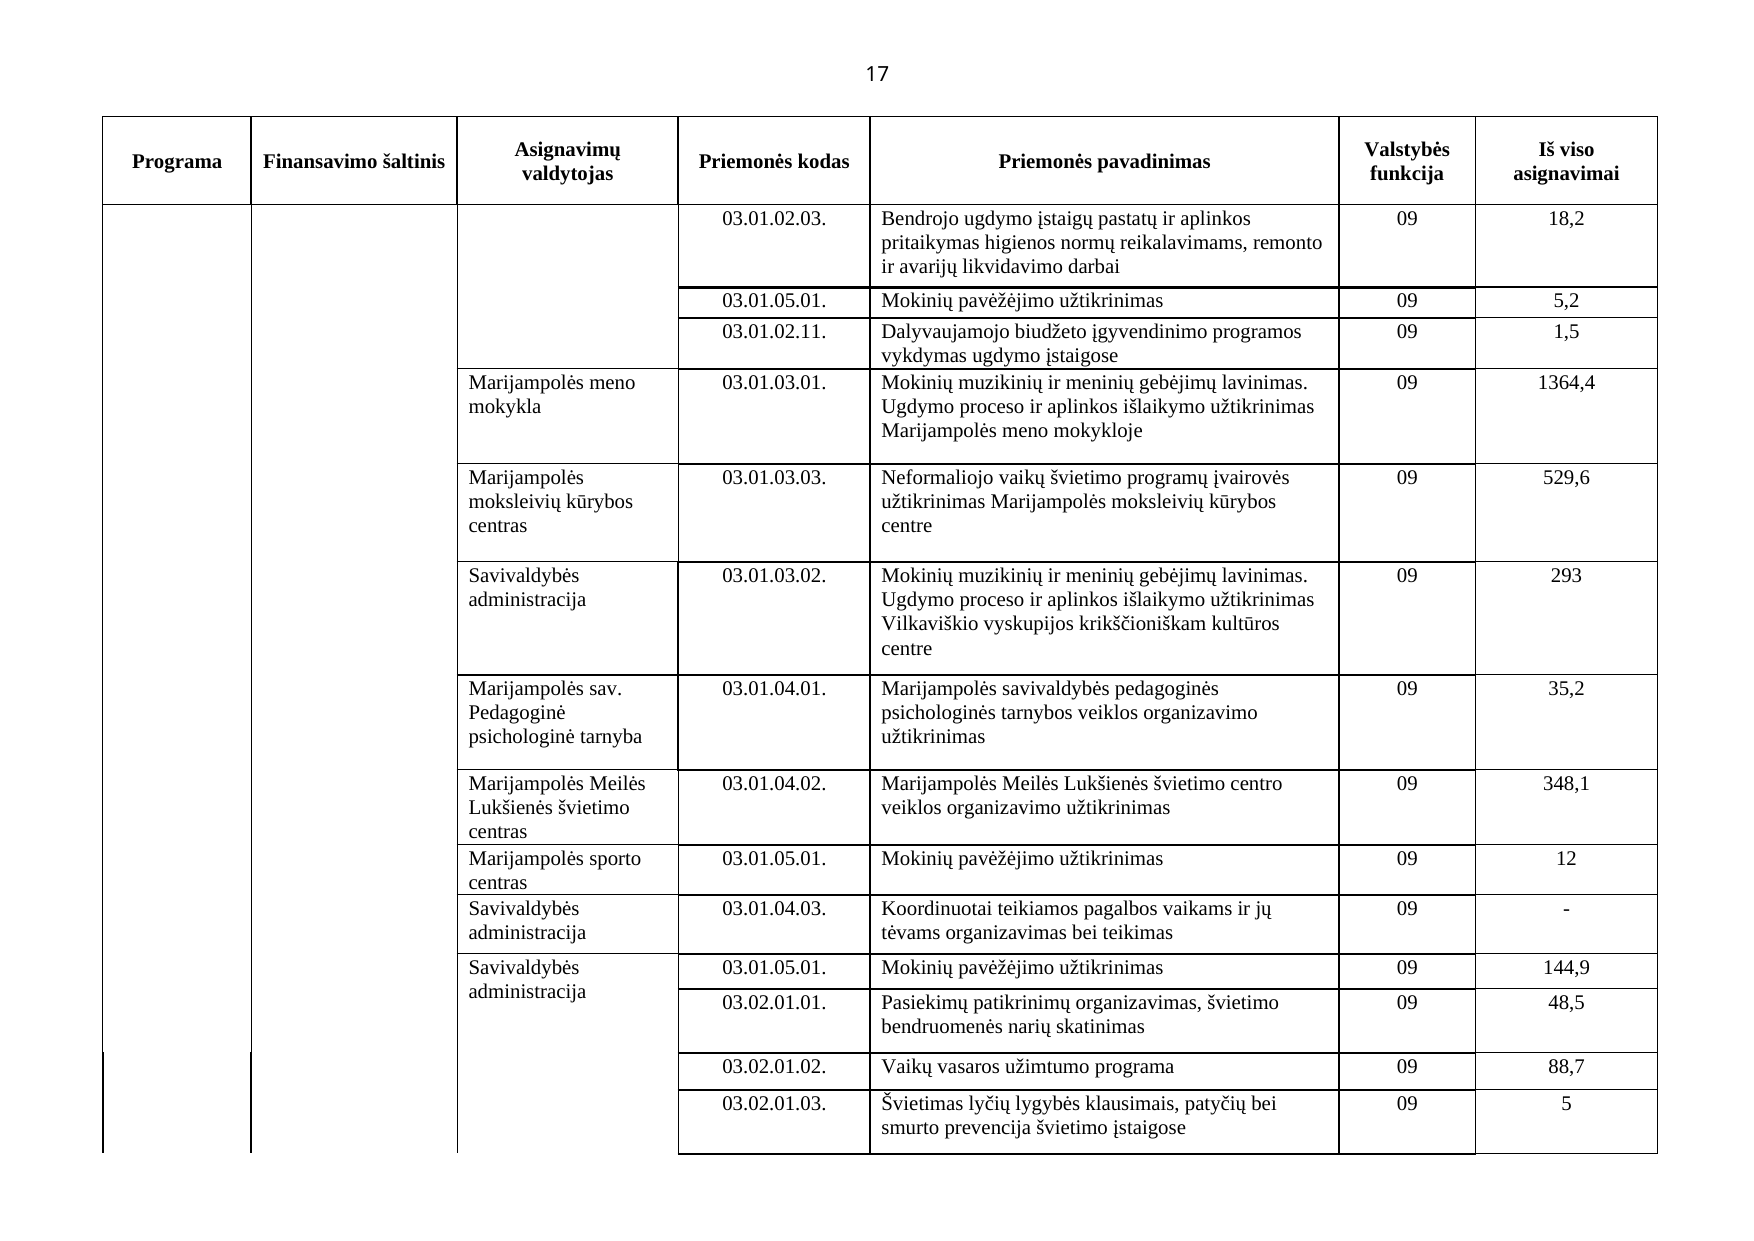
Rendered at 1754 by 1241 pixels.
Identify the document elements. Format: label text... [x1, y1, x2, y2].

table_cell [252, 286, 457, 1052]
table_cell 09 [1340, 990, 1475, 1052]
table_cell 09 [1340, 370, 1475, 463]
table_cell 293 [1476, 562, 1657, 674]
table_cell Mokinių muzikinių ir meninių gebėjimų lavinimas. Ugdymo proceso ir aplinkos išlaikymo užtikrinimas Marijampolės meno mokykloje [871, 370, 1338, 463]
table_cell 88,7 [1476, 1053, 1657, 1088]
table_cell 144,9 [1476, 954, 1657, 988]
table_cell 09 [1340, 205, 1475, 286]
table_cell 03.01.03.02. [679, 563, 869, 674]
table_cell Mokinių pavėžėjimo užtikrinimas [871, 289, 1338, 317]
table_cell 5 [1476, 1090, 1657, 1153]
table_cell 35,2 [1476, 675, 1657, 769]
table_cell 03.01.03.01. [679, 370, 869, 463]
table_cell Marijampolės Meilės Lukšienės švietimo centro veiklos organizavimo užtikrinimas [871, 771, 1338, 843]
table_cell 529,6 [1476, 464, 1657, 561]
table_cell Marijampolės moksleivių kūrybos centras [458, 464, 678, 561]
table_cell 1364,4 [1476, 369, 1657, 463]
table_cell Savivaldybės administracija [458, 895, 678, 953]
table_cell 09 [1340, 563, 1475, 674]
table_cell Savivaldybės administracija [458, 954, 678, 1153]
table_cell 1,5 [1476, 318, 1657, 367]
table_cell Vaikų vasaros užimtumo programa [871, 1054, 1338, 1088]
table_cell 48,5 [1476, 989, 1657, 1052]
table_header Priemonės pavadinimas [871, 117, 1338, 204]
table_cell Marijampolės sav. Pedagoginė psichologinė tarnyba [458, 676, 677, 769]
table_cell 03.01.05.01. [679, 846, 869, 894]
table_header Finansavimo šaltinis [252, 117, 456, 204]
table_cell 09 [1340, 1054, 1475, 1088]
table_cell 09 [1340, 896, 1475, 953]
table_cell [103, 205, 251, 286]
table_cell 5,2 [1476, 288, 1657, 317]
table_cell 03.01.02.11. [679, 319, 869, 367]
table_cell Marijampolės sporto centras [458, 845, 678, 894]
table_cell 03.01.05.01. [679, 955, 869, 988]
table_cell Pasiekimų patikrinimų organizavimas, švietimo bendruomenės narių skatinimas [871, 990, 1338, 1052]
table_cell [252, 205, 457, 286]
table_cell 09 [1340, 955, 1475, 988]
table_cell 03.01.04.02. [679, 771, 869, 843]
table_header Valstybės funkcija [1340, 117, 1475, 204]
table_cell Mokinių pavėžėjimo užtikrinimas [871, 846, 1338, 894]
table_cell [104, 1052, 250, 1153]
table_cell Bendrojo ugdymo įstaigų pastatų ir aplinkos pritaikymas higienos normų reikalavimams, remonto ir avarijų likvidavimo darbai [871, 205, 1338, 286]
table_cell Mokinių muzikinių ir meninių gebėjimų lavinimas. Ugdymo proceso ir aplinkos išlaikymo užtikrinimas Vilkaviškio vyskupijos krikščioniškam kultūros centre [871, 563, 1338, 674]
table_cell 03.01.05.01. [679, 289, 869, 317]
table_header Priemonės kodas [679, 117, 869, 204]
table_cell 03.02.01.02. [679, 1054, 869, 1088]
table_cell 09 [1340, 319, 1475, 367]
table_cell Koordinuotai teikiamos pagalbos vaikams ir jų tėvams organizavimas bei teikimas [871, 896, 1338, 953]
table_cell 03.01.04.03. [679, 896, 869, 953]
table_cell 09 [1340, 465, 1475, 561]
table_cell [252, 1052, 457, 1153]
table_cell 03.02.01.01. [679, 990, 869, 1052]
table_cell 09 [1340, 1091, 1475, 1153]
table_cell 09 [1340, 771, 1475, 843]
table_cell Marijampolės Meilės Lukšienės švietimo centras [458, 770, 678, 843]
table_cell Mokinių pavėžėjimo užtikrinimas [871, 955, 1338, 988]
table_cell 03.01.04.01. [679, 676, 869, 769]
table_cell Marijampolės savivaldybės pedagoginės psichologinės tarnybos veiklos organizavimo užtikrinimas [871, 676, 1338, 769]
table_cell 03.01.03.03. [679, 465, 869, 561]
table_cell Švietimas lyčių lygybės klausimais, patyčių bei smurto prevencija švietimo įstaigose [871, 1091, 1338, 1153]
table_cell 18,2 [1476, 205, 1657, 286]
table_cell 12 [1476, 845, 1657, 894]
table_cell - [1476, 895, 1657, 953]
table_cell 09 [1340, 676, 1475, 769]
table_header Iš viso asignavimai [1476, 117, 1657, 204]
table_cell 03.02.01.03. [679, 1091, 869, 1153]
table_cell 09 [1340, 289, 1475, 317]
table_cell Marijampolės meno mokykla [458, 369, 678, 463]
table_cell Neformaliojo vaikų švietimo programų įvairovės užtikrinimas Marijampolės moksleivių kūrybos centre [871, 465, 1338, 561]
table_cell 09 [1340, 846, 1475, 894]
table_header Programa [103, 117, 250, 204]
table_header Asignavimų valdytojas [458, 117, 677, 204]
table_cell 348,1 [1476, 770, 1657, 843]
table_cell 03.01.02.03. [679, 205, 869, 286]
table_cell Dalyvaujamojo biudžeto įgyvendinimo programos vykdymas ugdymo įstaigose [871, 319, 1338, 367]
table_cell [103, 286, 251, 1052]
table_cell Savivaldybės administracija [458, 562, 677, 674]
table_cell [458, 205, 678, 367]
